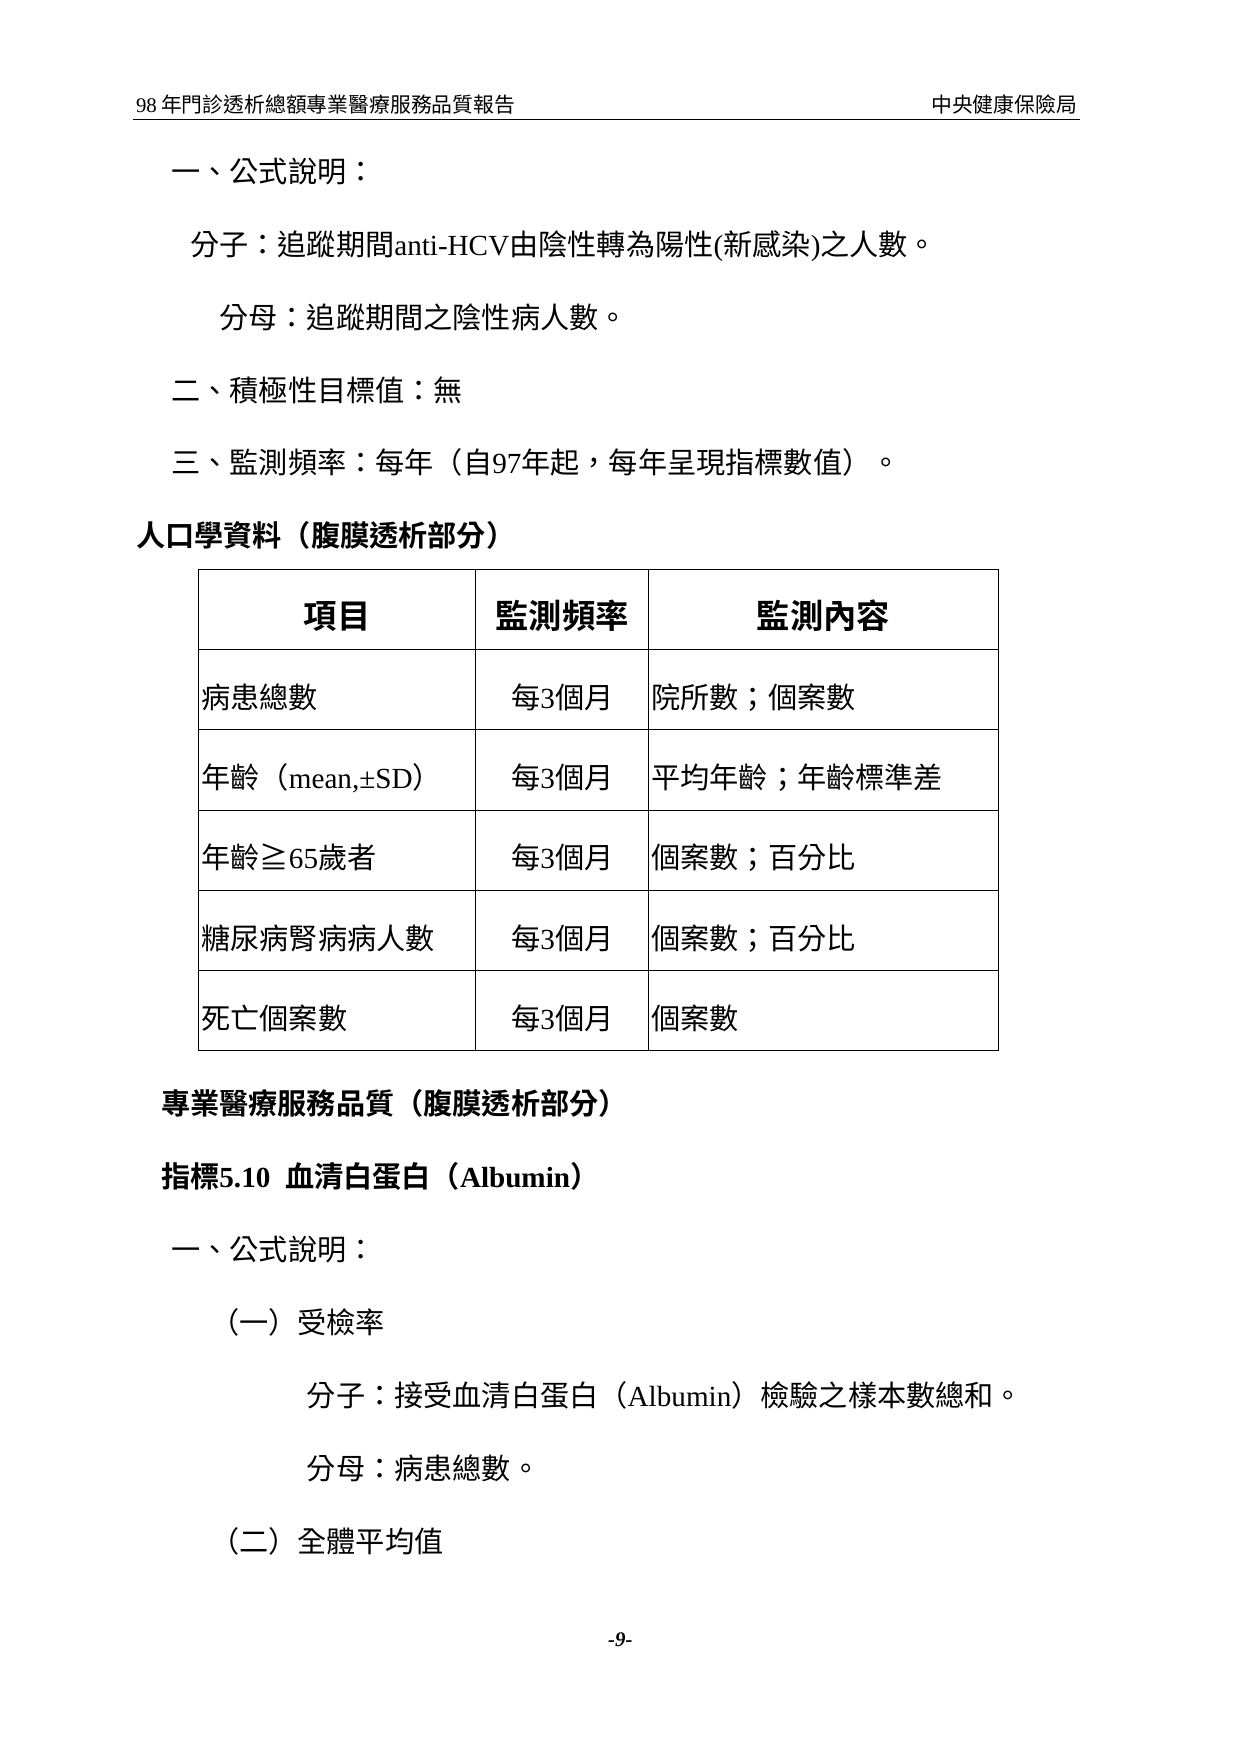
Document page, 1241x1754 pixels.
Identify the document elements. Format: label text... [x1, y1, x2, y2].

table_cell 每3個月 [476, 730, 648, 809]
text 專業醫療服務品質（腹膜透析部分） [161, 1076, 1104, 1124]
table_cell 平均年齡；年齡標準差 [649, 730, 998, 809]
text 分子：追蹤期間anti-HCV由陰性轉為陽性(新感染)之人數。 [161, 217, 1104, 265]
table_cell 每3個月 [476, 650, 648, 729]
text 分母：追蹤期間之陰性病人數。 [161, 290, 1104, 338]
table_cell 每3個月 [476, 811, 648, 890]
text 指標5.10 血清白蛋白（Albumin） [161, 1149, 1104, 1197]
list 公式說明： [171, 144, 1104, 192]
table_cell 死亡個案數 [199, 971, 475, 1050]
table_cell 每3個月 [476, 971, 648, 1050]
table_cell 個案數 [649, 971, 998, 1050]
text 分母：病患總數。 [161, 1441, 1104, 1489]
table_cell 病患總數 [199, 650, 475, 729]
table_header 監測頻率 [476, 570, 648, 649]
list 受檢率 [210, 1295, 1104, 1343]
table_cell 個案數；百分比 [649, 891, 998, 970]
table_cell 院所數；個案數 [649, 650, 998, 729]
list 監測頻率：每年（自97年起，每年呈現指標數值）。 [171, 436, 1104, 483]
list 積極性目標值：無 [171, 363, 1104, 411]
list 全體平均值 [210, 1514, 1104, 1562]
table_cell 年齡（mean,±SD） [199, 730, 475, 809]
table_cell 年齡≧65歲者 [199, 811, 475, 890]
table_cell 每3個月 [476, 891, 648, 970]
list 公式說明： [171, 1222, 1104, 1270]
table_cell 個案數；百分比 [649, 811, 998, 890]
text 人口學資料（腹膜透析部分） [136, 508, 1104, 556]
table_cell 糖尿病腎病病人數 [199, 891, 475, 970]
text 分子：接受血清白蛋白（Albumin）檢驗之樣本數總和。 [161, 1368, 1104, 1416]
table_header 監測內容 [649, 570, 998, 649]
table_header 項目 [199, 570, 475, 649]
